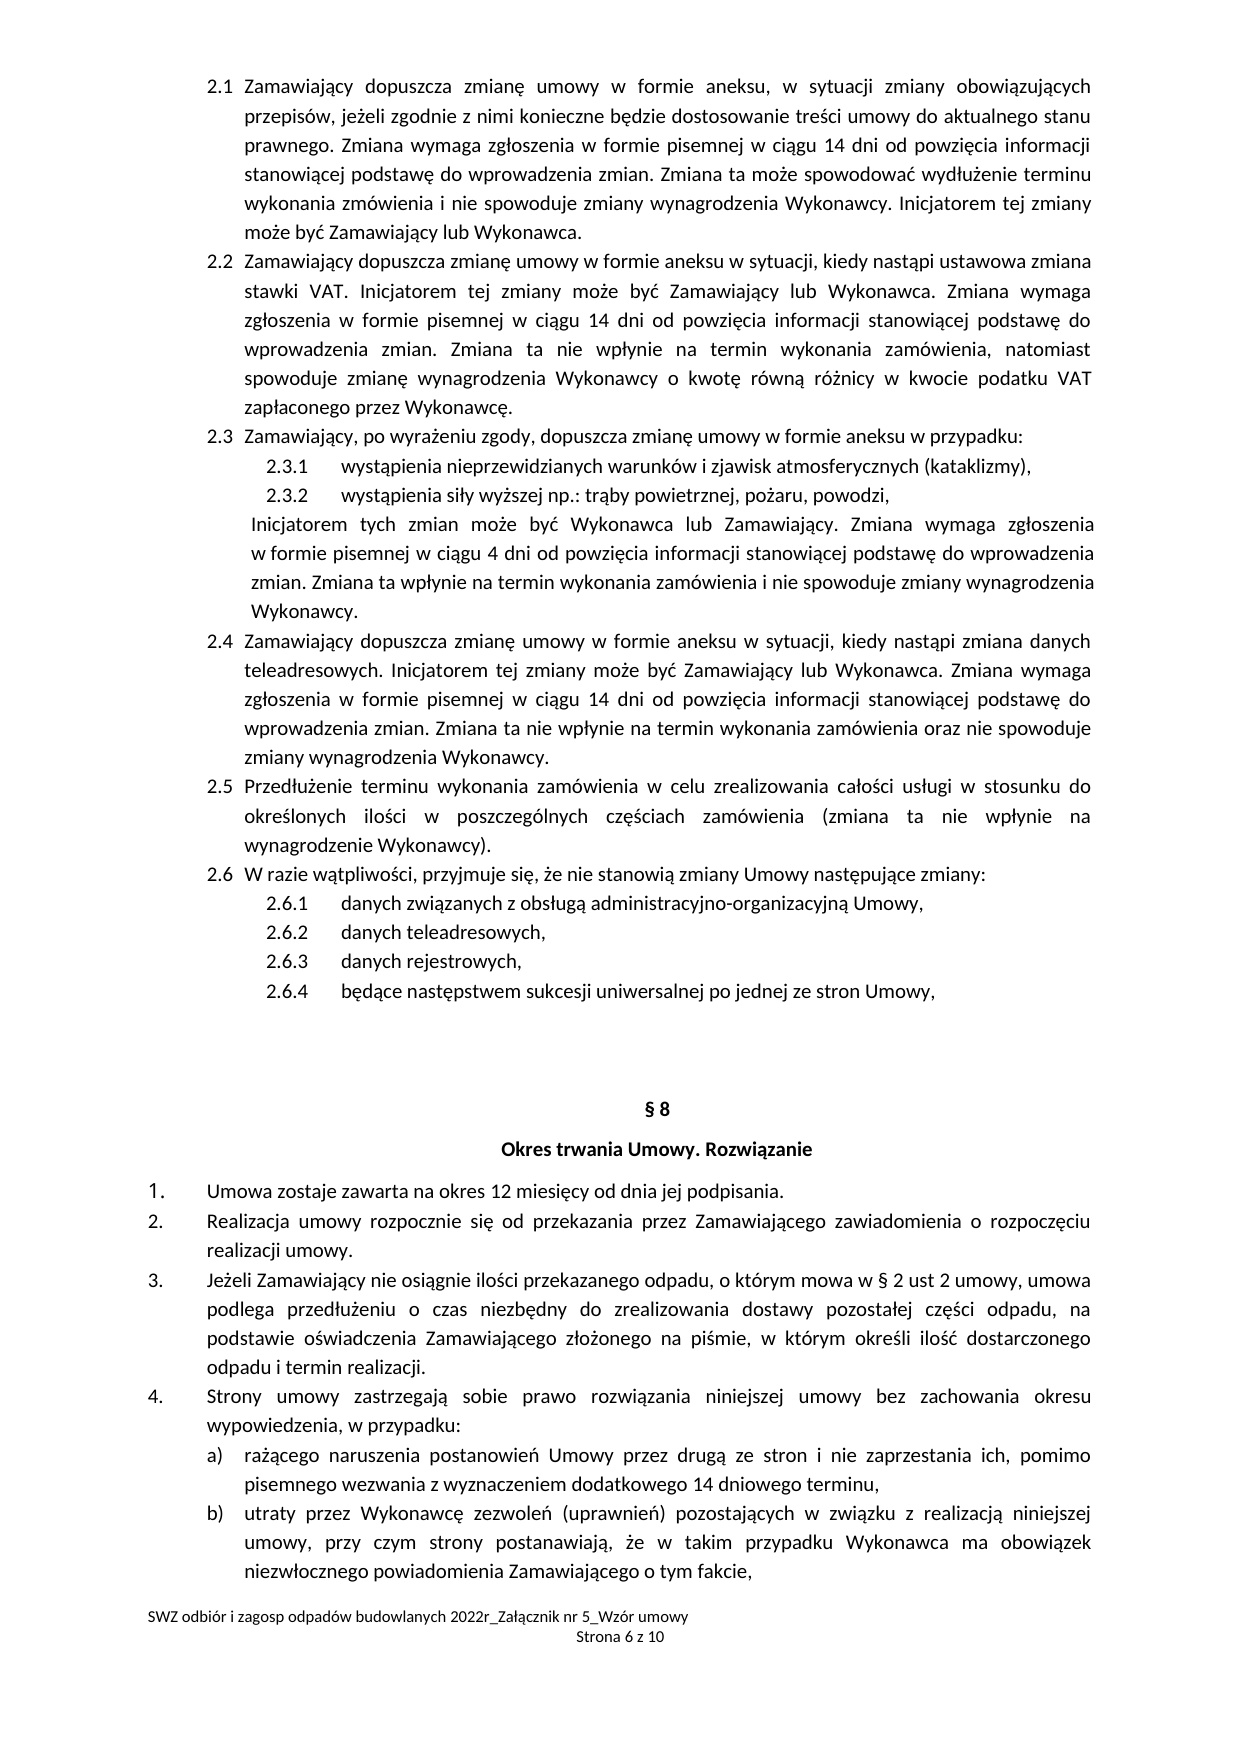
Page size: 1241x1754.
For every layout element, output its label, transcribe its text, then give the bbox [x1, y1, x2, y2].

list Umowa zostaje zawarta na okres 12 miesięcy od dnia jej podpisania. [148, 1176, 1093, 1204]
list Zamawiający, po wyrażeniu zgody, dopuszcza zmianę umowy w formie aneksu w przypadku: [207, 424, 1093, 449]
list Zamawiający dopuszcza zmianę umowy w formie aneksu, w sytuacji zmiany obowiązujących przepisów, jeżeli zgodnie z nimi konieczne będzie dostosowanie treści umowy do aktualnego stanu prawnego. Zmiana wymaga zgłoszenia w formie pisemnej w ciągu 14 dni od powzięcia informacji stanowiącej podstawę do wprowadzenia zmian. Zmiana ta może spowodować wydłużenie terminu wykonania zmówienia i nie spowoduje zmiany wynagrodzenia Wykonawcy. Inicjatorem tej zmiany może być Zamawiający lub Wykonawca. [207, 74, 1093, 245]
list rażącego naruszenia postanowień Umowy przez drugą ze stron i nie zaprzestania ich, pomimo pisemnego wezwania z wyznaczeniem dodatkowego 14 dniowego terminu, [207, 1442, 1093, 1496]
list danych związanych z obsługą administracyjno-organizacyjną Umowy, [266, 890, 1093, 916]
list Strony umowy zastrzegają sobie prawo rozwiązania niniejszej umowy bez zachowania okresu wypowiedzenia, w przypadku: [148, 1383, 1093, 1438]
list utraty przez Wykonawcę zezwoleń (uprawnień) pozostających w związku z realizacją niniejszej umowy, przy czym strony postanawiają, że w takim przypadku Wykonawca ma obowiązek niezwłocznego powiadomienia Zamawiającego o tym fakcie, [207, 1500, 1093, 1584]
list Jeżeli Zamawiający nie osiągnie ilości przekazanego odpadu, o którym mowa w § 2 ust 2 umowy, umowa podlega przedłużeniu o czas niezbędny do zrealizowania dostawy pozostałej części odpadu, na podstawie oświadczenia Zamawiającego złożonego na piśmie, w którym określi ilość dostarczonego odpadu i termin realizacji. [148, 1267, 1093, 1380]
list wystąpienia siły wyższej np.: trąby powietrznej, pożaru, powodzi, [266, 482, 1093, 507]
text Inicjatorem tych zmian może być Wykonawca lub Zamawiający. Zmiana wymaga zgłoszenia w formie pisemnej w ciągu 4 dni od powzięcia informacji stanowiącej podstawę do wprowadzenia zmian. Zmiana ta wpłynie na termin wykonania zamówienia i nie spowoduje zmiany wynagrodzenia Wykonawcy. [251, 511, 1096, 624]
list Zamawiający dopuszcza zmianę umowy w formie aneksu w sytuacji, kiedy nastąpi ustawowa zmiana stawki VAT. Inicjatorem tej zmiany może być Zamawiający lub Wykonawca. Zmiana wymaga zgłoszenia w formie pisemnej w ciągu 14 dni od powzięcia informacji stanowiącej podstawę do wprowadzenia zmian. Zmiana ta nie wpłynie na termin wykonania zamówienia, natomiast spowoduje zmianę wynagrodzenia Wykonawcy o kwotę równą różnicy w kwocie podatku VAT zapłaconego przez Wykonawcę. [207, 249, 1093, 420]
list danych teleadresowych, [266, 919, 1093, 945]
list Przedłużenie terminu wykonania zamówienia w celu zrealizowania całości usługi w stosunku do określonych ilości w poszczególnych częściach zamówienia (zmiana ta nie wpłynie na wynagrodzenie Wykonawcy). [207, 774, 1093, 857]
text Okres trwania Umowy. Rozwiązanie [133, 1136, 1181, 1162]
list W razie wątpliwości, przyjmuje się, że nie stanowią zmiany Umowy następujące zmiany: [207, 861, 1093, 887]
list wystąpienia nieprzewidzianych warunków i zjawisk atmosferycznych (kataklizmy), [266, 453, 1093, 478]
text § 8 [133, 1097, 1181, 1122]
list danych rejestrowych, [266, 949, 1093, 974]
list Zamawiający dopuszcza zmianę umowy w formie aneksu w sytuacji, kiedy nastąpi zmiana danych teleadresowych. Inicjatorem tej zmiany może być Zamawiający lub Wykonawca. Zmiana wymaga zgłoszenia w formie pisemnej w ciągu 14 dni od powzięcia informacji stanowiącej podstawę do wprowadzenia zmian. Zmiana ta nie wpłynie na termin wykonania zamówienia oraz nie spowoduje zmiany wynagrodzenia Wykonawcy. [207, 628, 1093, 770]
list będące następstwem sukcesji uniwersalnej po jednej ze stron Umowy, [266, 978, 1093, 1003]
list Realizacja umowy rozpocznie się od przekazania przez Zamawiającego zawiadomienia o rozpoczęciu realizacji umowy. [148, 1208, 1093, 1263]
